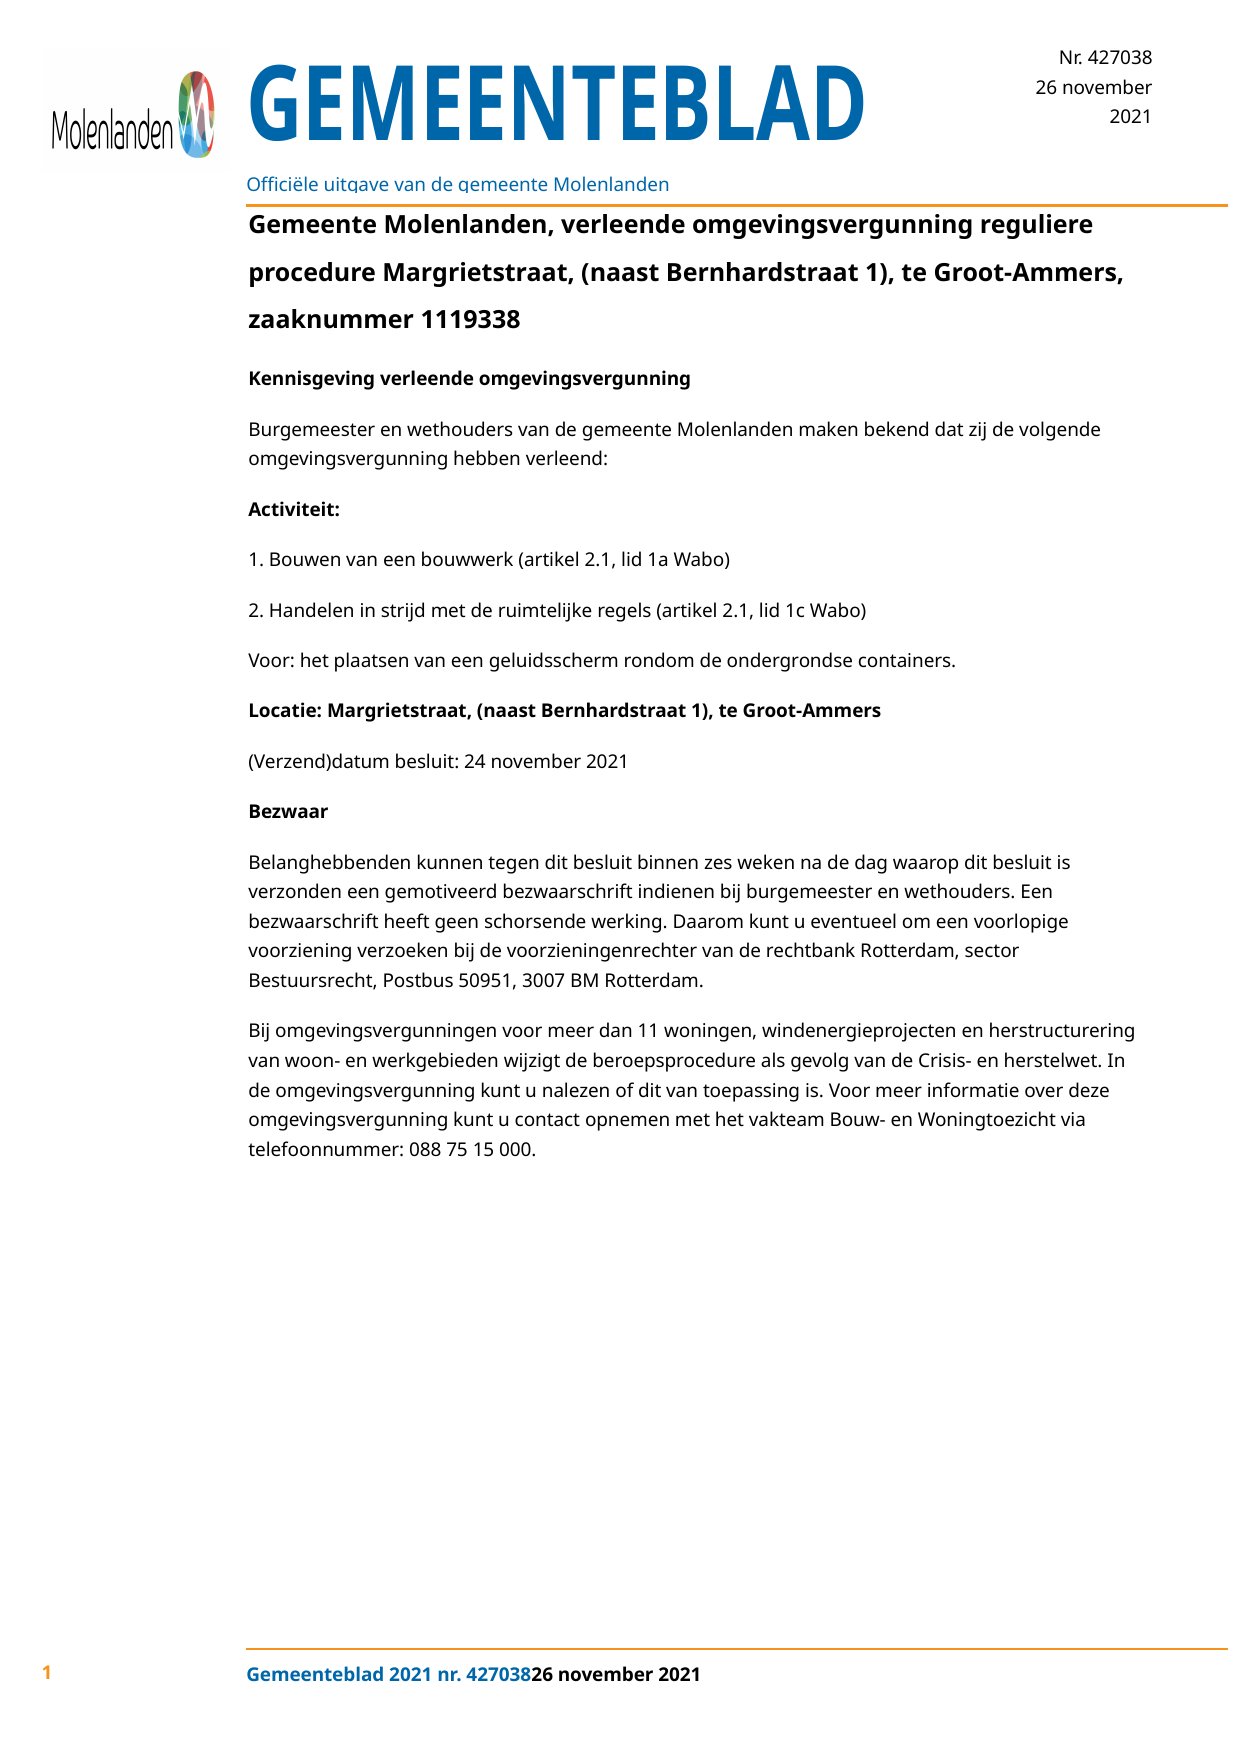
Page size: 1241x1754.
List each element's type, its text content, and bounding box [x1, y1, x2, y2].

text Voor: het plaatsen van een geluidsscherm rondom de ondergrondse containers. [248, 647, 1152, 673]
text Gemeente Molenlanden, verleende omgevingsvergunning reguliere procedure Margrietstraat, (naast Bernhardstraat 1), te Groot-Ammers, zaaknummer 1119338 [248, 207, 1152, 336]
text Bezwaar [248, 798, 1152, 824]
text Locatie: Margrietstraat, (naast Bernhardstraat 1), te Groot-Ammers [248, 698, 1152, 723]
text 2. Handelen in strijd met de ruimtelijke regels (artikel 2.1, lid 1c Wabo) [248, 597, 1152, 622]
text Burgemeester en wethouders van de gemeente Molenlanden maken bekend dat zij de volgende omgevingsvergunning hebben verleend: [248, 416, 1152, 471]
text Bij omgevingsvergunningen voor meer dan 11 woningen, windenergieprojecten en herstructurering van woon- en werkgebieden wijzigt de beroepsprocedure als gevolg van de Crisis- en herstelwet. In de omgevingsvergunning kunt u nalezen of dit van toepassing is. Voor meer informatie over deze omgevingsvergunning kunt u contact opnemen met het vakteam Bouw- en Woningtoezicht via telefoonnummer: 088 75 15 000. [248, 1018, 1152, 1162]
text (Verzend)datum besluit: 24 november 2021 [248, 748, 1152, 774]
text Kennisgeving verleende omgevingsvergunning [248, 366, 1152, 391]
picture [41, 47, 231, 172]
text 1. Bouwen van een bouwwerk (artikel 2.1, lid 1a Wabo) [248, 546, 1152, 572]
text Activiteit: [248, 496, 1152, 522]
text Belanghebbenden kunnen tegen dit besluit binnen zes weken na de dag waarop dit besluit is verzonden een gemotiveerd bezwaarschrift indienen bij burgemeester en wethouders. Een bezwaarschrift heeft geen schorsende werking. Daarom kunt u eventueel om een voorlopige voorziening verzoeken bij de voorzieningenrechter van de rechtbank Rotterdam, sector Bestuursrecht, Postbus 50951, 3007 BM Rotterdam. [248, 849, 1152, 993]
